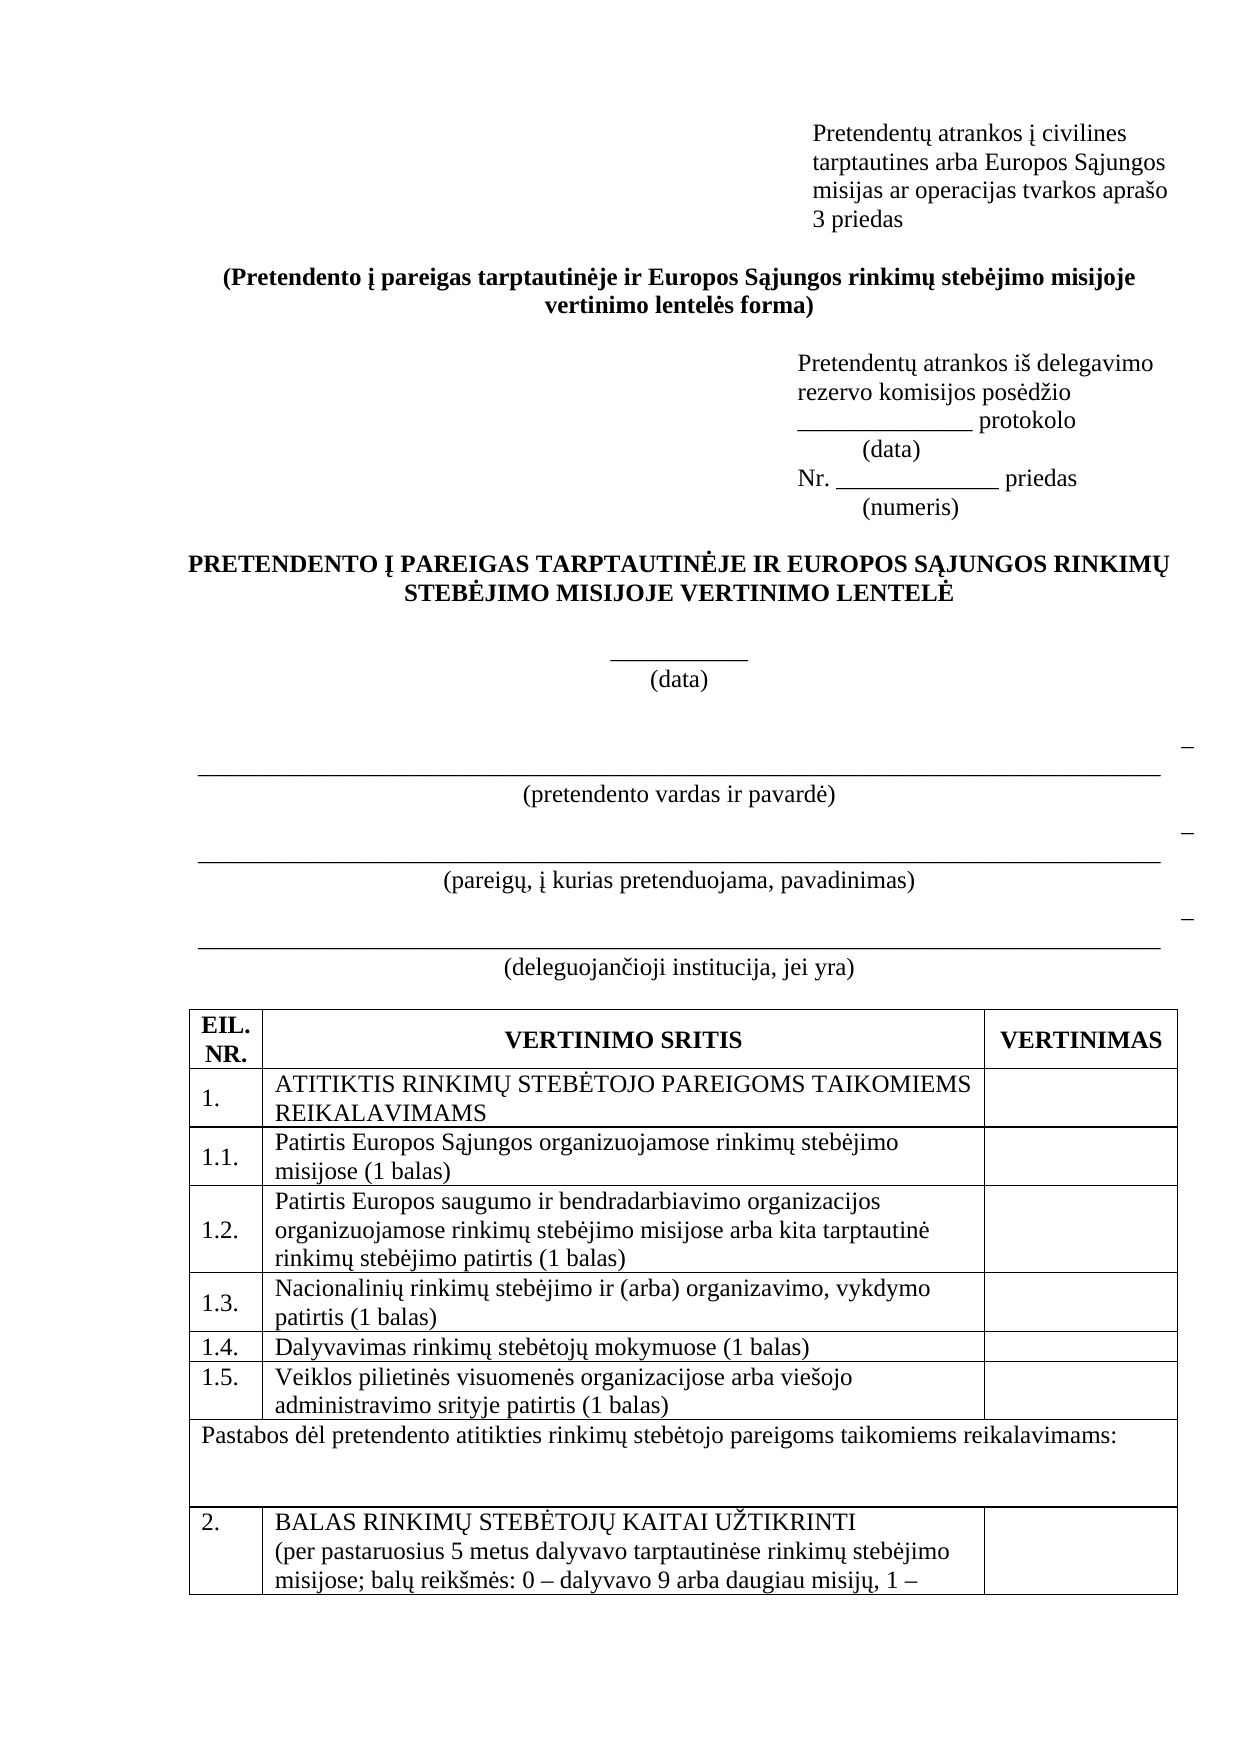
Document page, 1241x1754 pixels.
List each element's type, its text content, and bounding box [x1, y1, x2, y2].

text (data) [797, 434, 1181, 463]
text Pretendentų atrankos iš delegavimo rezervo komisijos posėdžio [797, 348, 1181, 406]
text ______________________________________________________________________________ [177, 894, 1181, 952]
table_cell 1.2. [190, 1186, 262, 1272]
text (pretendento vardas ir pavardė) [177, 779, 1181, 808]
table_cell [985, 1186, 1177, 1272]
table_cell 1.1. [190, 1128, 262, 1185]
table_cell 1.5. [190, 1362, 262, 1419]
text (numeris) [797, 492, 1181, 521]
table_cell Patirtis Europos saugumo ir bendradarbiavimo organizacijos organizuojamose rinkimų stebėjimo misijose arba kita tarptautinė rinkimų stebėjimo patirtis (1 balas) [263, 1186, 984, 1272]
text PRETENDENTO Į PAREIGAS TARPTAUTINĖJE IR EUROPOS SĄJUNGOS RINKIMŲ STEBĖJIMO MISIJOJE VERTINIMO LENTELĖ [177, 549, 1181, 607]
text Nr. _____________ priedas [797, 463, 1181, 492]
table_cell Patirtis Europos Sąjungos organizuojamose rinkimų stebėjimo misijose (1 balas) [263, 1128, 984, 1185]
table_header VERTINIMO SRITIS [263, 1010, 984, 1068]
table_cell [985, 1273, 1177, 1331]
table_cell [985, 1332, 1177, 1361]
table_cell Pastabos dėl pretendento atitikties rinkimų stebėtojo pareigoms taikomiems reikalavimams: [190, 1420, 1177, 1506]
table_cell 1. [190, 1069, 262, 1126]
table_cell Dalyvavimas rinkimų stebėtojų mokymuose (1 balas) [263, 1332, 984, 1361]
text (Pretendento į pareigas tarptautinėje ir Europos Sąjungos rinkimų stebėjimo misijoje vertinimo lentelės forma) [177, 262, 1181, 319]
table_header EIL. NR. [190, 1010, 262, 1068]
text Pretendentų atrankos į civilines tarptautines arba Europos Sąjungos misijas ar operacijas tvarkos aprašo 3 priedas [812, 118, 1181, 233]
table_cell 1.3. [190, 1273, 262, 1331]
text (data) [177, 664, 1181, 693]
table_cell Veiklos pilietinės visuomenės organizacijose arba viešojo administravimo srityje patirtis (1 balas) [263, 1362, 984, 1419]
table_cell [985, 1128, 1177, 1185]
table_cell [985, 1069, 1177, 1126]
table_cell 1.4. [190, 1332, 262, 1361]
text (pareigų, į kurias pretenduojama, pavadinimas) [177, 866, 1181, 894]
text (deleguojančioji institucija, jei yra) [177, 952, 1181, 981]
table_cell Nacionalinių rinkimų stebėjimo ir (arba) organizavimo, vykdymo patirtis (1 balas) [263, 1273, 984, 1331]
text ______________________________________________________________________________ [177, 808, 1181, 866]
text ___________ [177, 636, 1181, 664]
table_cell [985, 1508, 1177, 1594]
table_cell [985, 1362, 1177, 1419]
table_cell ATITIKTIS RINKIMŲ STEBĖTOJO PAREIGOMS TAIKOMIEMS REIKALAVIMAMS [263, 1069, 984, 1126]
text ______________ protokolo [797, 406, 1181, 434]
table_header VERTINIMAS [985, 1010, 1177, 1068]
table_cell BALAS RINKIMŲ STEBĖTOJŲ KAITAI UŽTIKRINTI (per pastaruosius 5 metus dalyvavo tarptautinėse rinkimų stebėjimo misijose; balų reikšmės: 0 – dalyvavo 9 arba daugiau misijų, 1 – [263, 1508, 984, 1594]
text ______________________________________________________________________________ [177, 722, 1181, 779]
table_cell 2. [190, 1508, 262, 1594]
